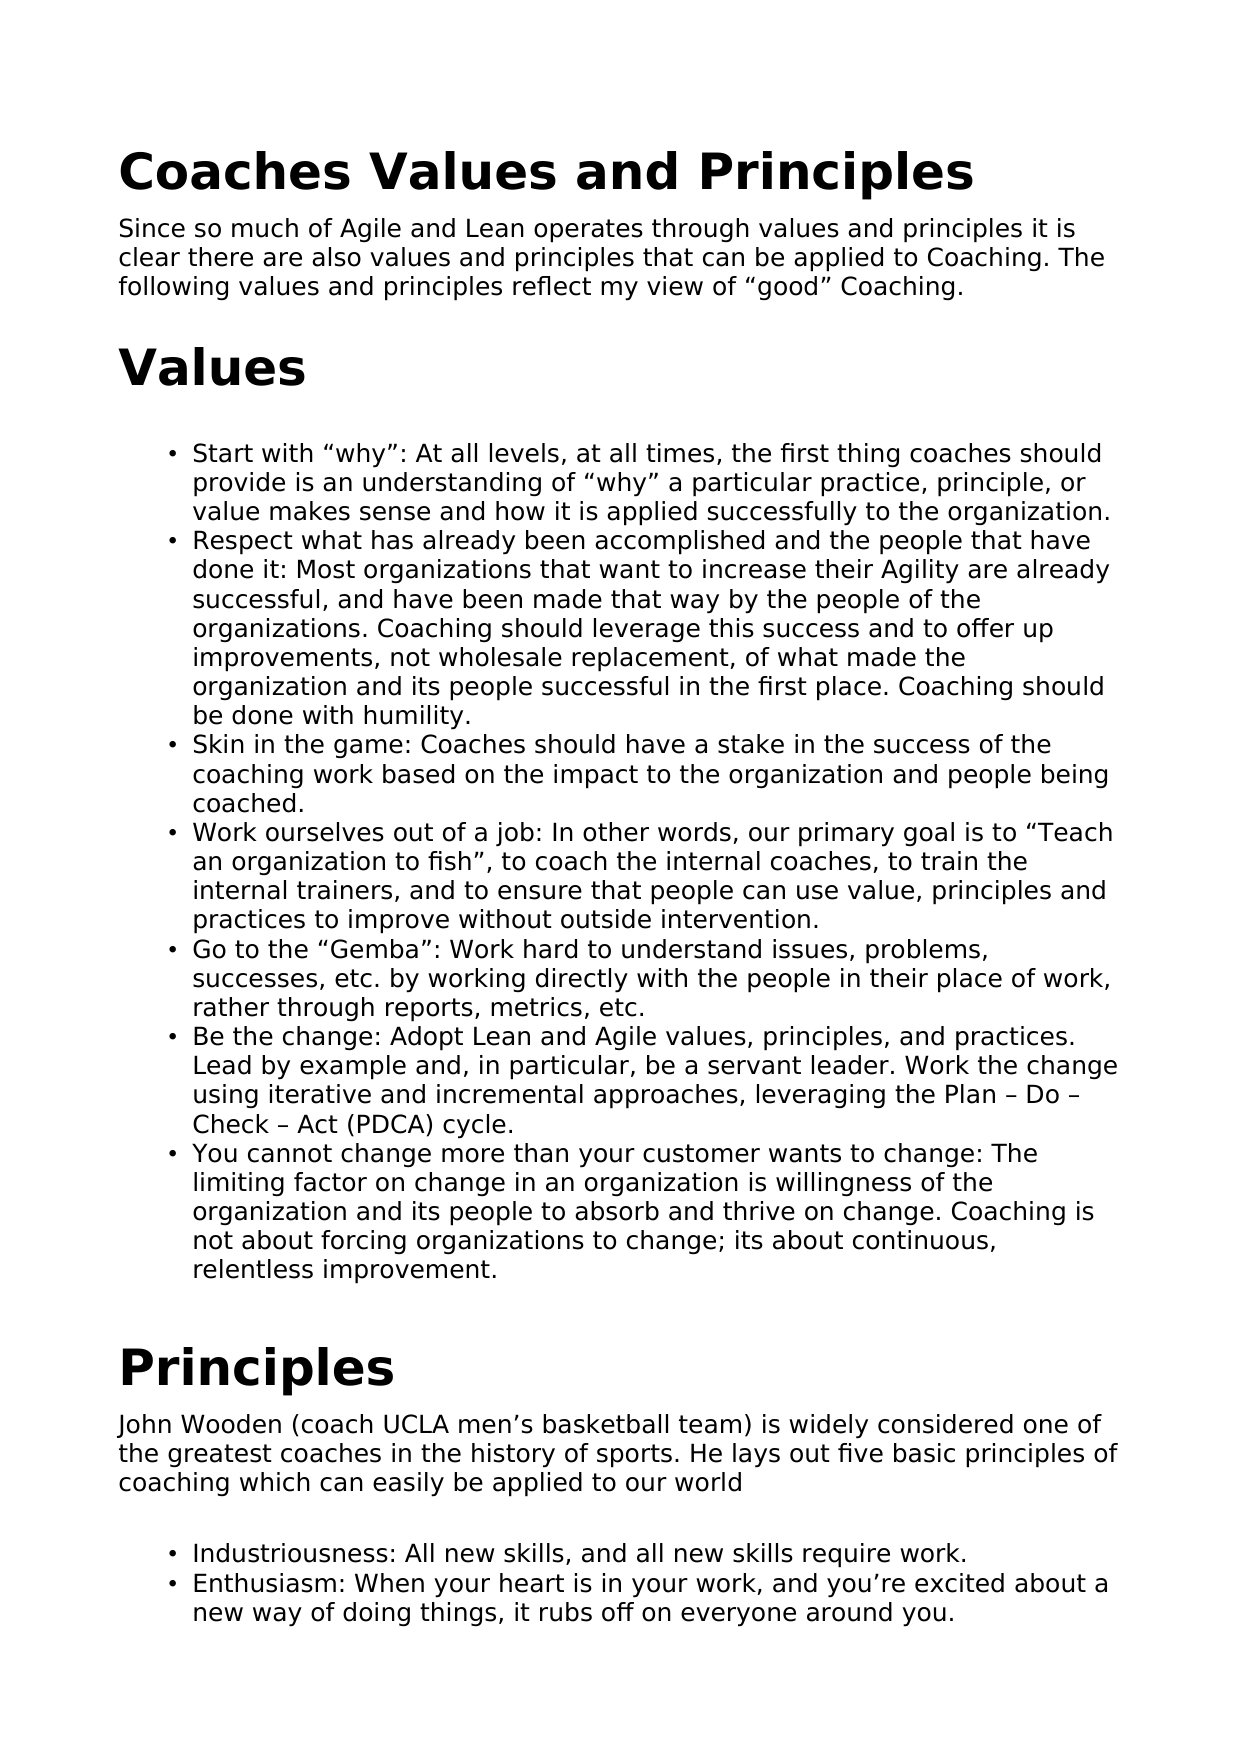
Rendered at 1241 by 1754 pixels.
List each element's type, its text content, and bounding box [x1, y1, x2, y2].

list Respect what has already been accomplished and the people that have done it: Most organizations that want to increase their Agility are already successful, and have been made that way by the people of the organizations. Coaching should leverage this success and to offer up improvements, not wholesale replacement, of what made the organization and its people successful in the first place. Coaching should be done with humility. [177, 527, 1122, 731]
text John Wooden (coach UCLA men’s basketball team) is widely considered one of the greatest coaches in the history of sports. He lays out five basic principles of coaching which can easily be applied to our world [118, 1410, 1122, 1498]
list Industriousness: All new skills, and all new skills require work. [177, 1539, 1122, 1569]
list Start with “why”: At all levels, at all times, the first thing coaches should provide is an understanding of “why” a particular practice, principle, or value makes sense and how it is applied successfully to the organization. [177, 439, 1122, 527]
list Go to the “Gemba”: Work hard to understand issues, problems, successes, etc. by working directly with the people in their place of work, rather through reports, metrics, etc. [177, 935, 1122, 1022]
subtitle Principles [118, 1339, 1122, 1398]
subtitle Values [118, 339, 1122, 397]
list Work ourselves out of a job: In other words, our primary goal is to “Teach an organization to fish”, to coach the internal coaches, to train the internal trainers, and to ensure that people can use value, principles and practices to improve without outside intervention. [177, 818, 1122, 935]
text Since so much of Agile and Lean operates through values and principles it is clear there are also values and principles that can be applied to Coaching. The following values and principles reflect my view of “good” Coaching. [118, 214, 1122, 301]
list Skin in the game: Coaches should have a stake in the success of the coaching work based on the impact to the organization and people being coached. [177, 731, 1122, 818]
list Enthusiasm: When your heart is in your work, and you’re excited about a new way of doing things, it rubs off on everyone around you. [177, 1569, 1122, 1627]
list Be the change: Adopt Lean and Agile values, principles, and practices. Lead by example and, in particular, be a servant leader. Work the change using iterative and incremental approaches, leveraging the Plan – Do – Check – Act (PDCA) cycle. [177, 1022, 1122, 1139]
subtitle Coaches Values and Principles [118, 143, 1122, 201]
list You cannot change more than your customer wants to change: The limiting factor on change in an organization is willingness of the organization and its people to absorb and thrive on change. Coaching is not about forcing organizations to change; its about continuous, relentless improvement. [177, 1139, 1122, 1285]
